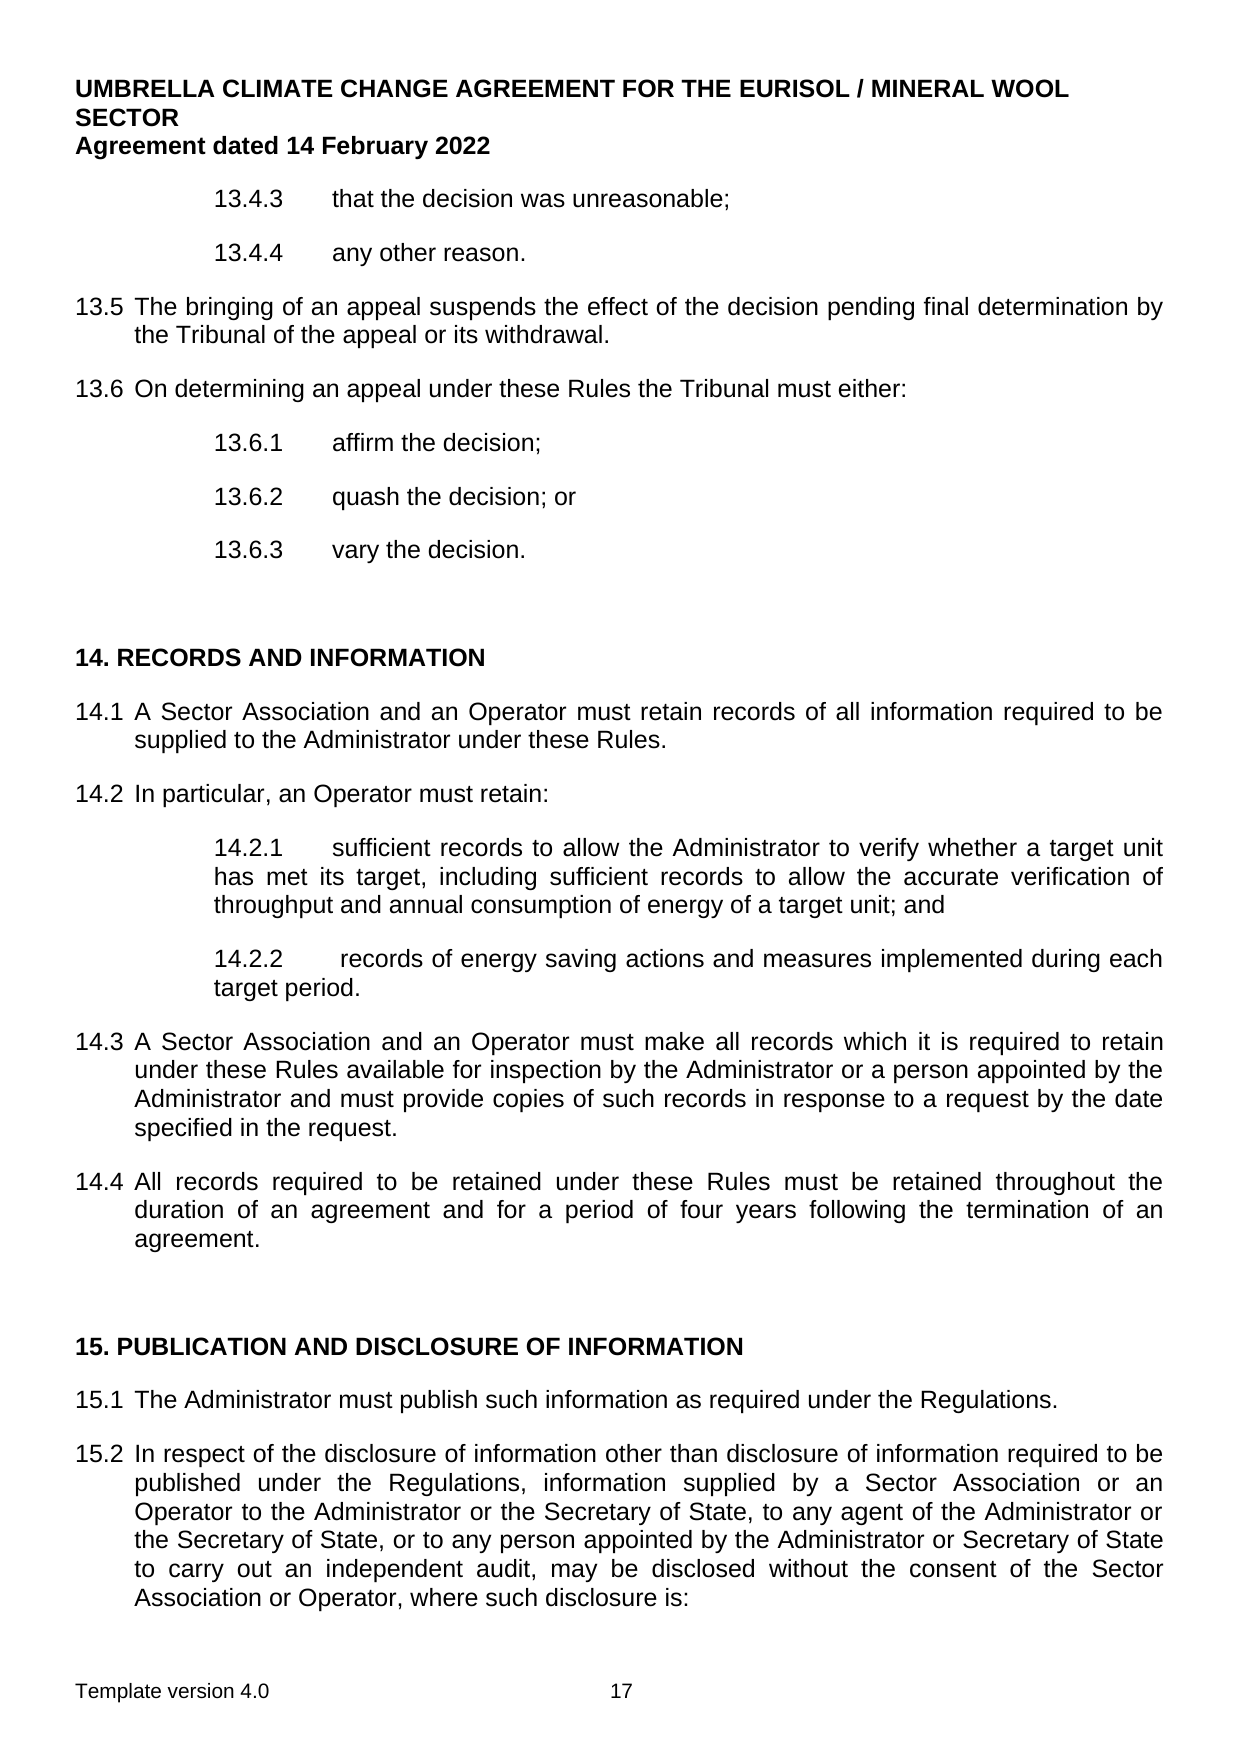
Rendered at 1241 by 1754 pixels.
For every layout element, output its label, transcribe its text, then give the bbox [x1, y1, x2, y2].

list any other reason. [214, 238, 1165, 266]
list records of energy saving actions and measures implemented during each target period. [214, 944, 1165, 1001]
list sufficient records to allow the Administrator to verify whether a target unit has met its target, including sufficient records to allow the accurate verification of throughput and annual consumption of energy of a target unit; and [214, 833, 1165, 919]
list that the decision was unreasonable; [214, 184, 1165, 213]
list affirm the decision; [214, 428, 1165, 456]
list RECORDS AND INFORMATION [75, 643, 1165, 671]
list On determining an appeal under these Rules the Tribunal must either: [75, 374, 1165, 403]
list quash the decision; or [214, 481, 1165, 510]
list vary the decision. [214, 535, 1165, 564]
list In particular, an Operator must retain: [75, 779, 1165, 808]
list In respect of the disclosure of information other than disclosure of information required to be published under the Regulations, information supplied by a Sector Association or an Operator to the Administrator or the Secretary of State, to any agent of the Administrator or the Secretary of State, or to any person appointed by the Administrator or Secretary of State to carry out an independent audit, may be disclosed without the consent of the Sector Association or Operator, where such disclosure is: [75, 1439, 1165, 1611]
list A Sector Association and an Operator must retain records of all information required to be supplied to the Administrator under these Rules. [75, 696, 1165, 754]
list The Administrator must publish such information as required under the Regulations. [75, 1385, 1165, 1414]
list All records required to be retained under these Rules must be retained throughout the duration of an agreement and for a period of four years following the termination of an agreement. [75, 1166, 1165, 1253]
list A Sector Association and an Operator must make all records which it is required to retain under these Rules available for inspection by the Administrator or a person appointed by the Administrator and must provide copies of such records in response to a request by the date specified in the request. [75, 1026, 1165, 1141]
list The bringing of an appeal suspends the effect of the decision pending final determination by the Tribunal of the appeal or its withdrawal. [75, 291, 1165, 349]
list PUBLICATION AND DISCLOSURE OF INFORMATION [75, 1331, 1165, 1360]
